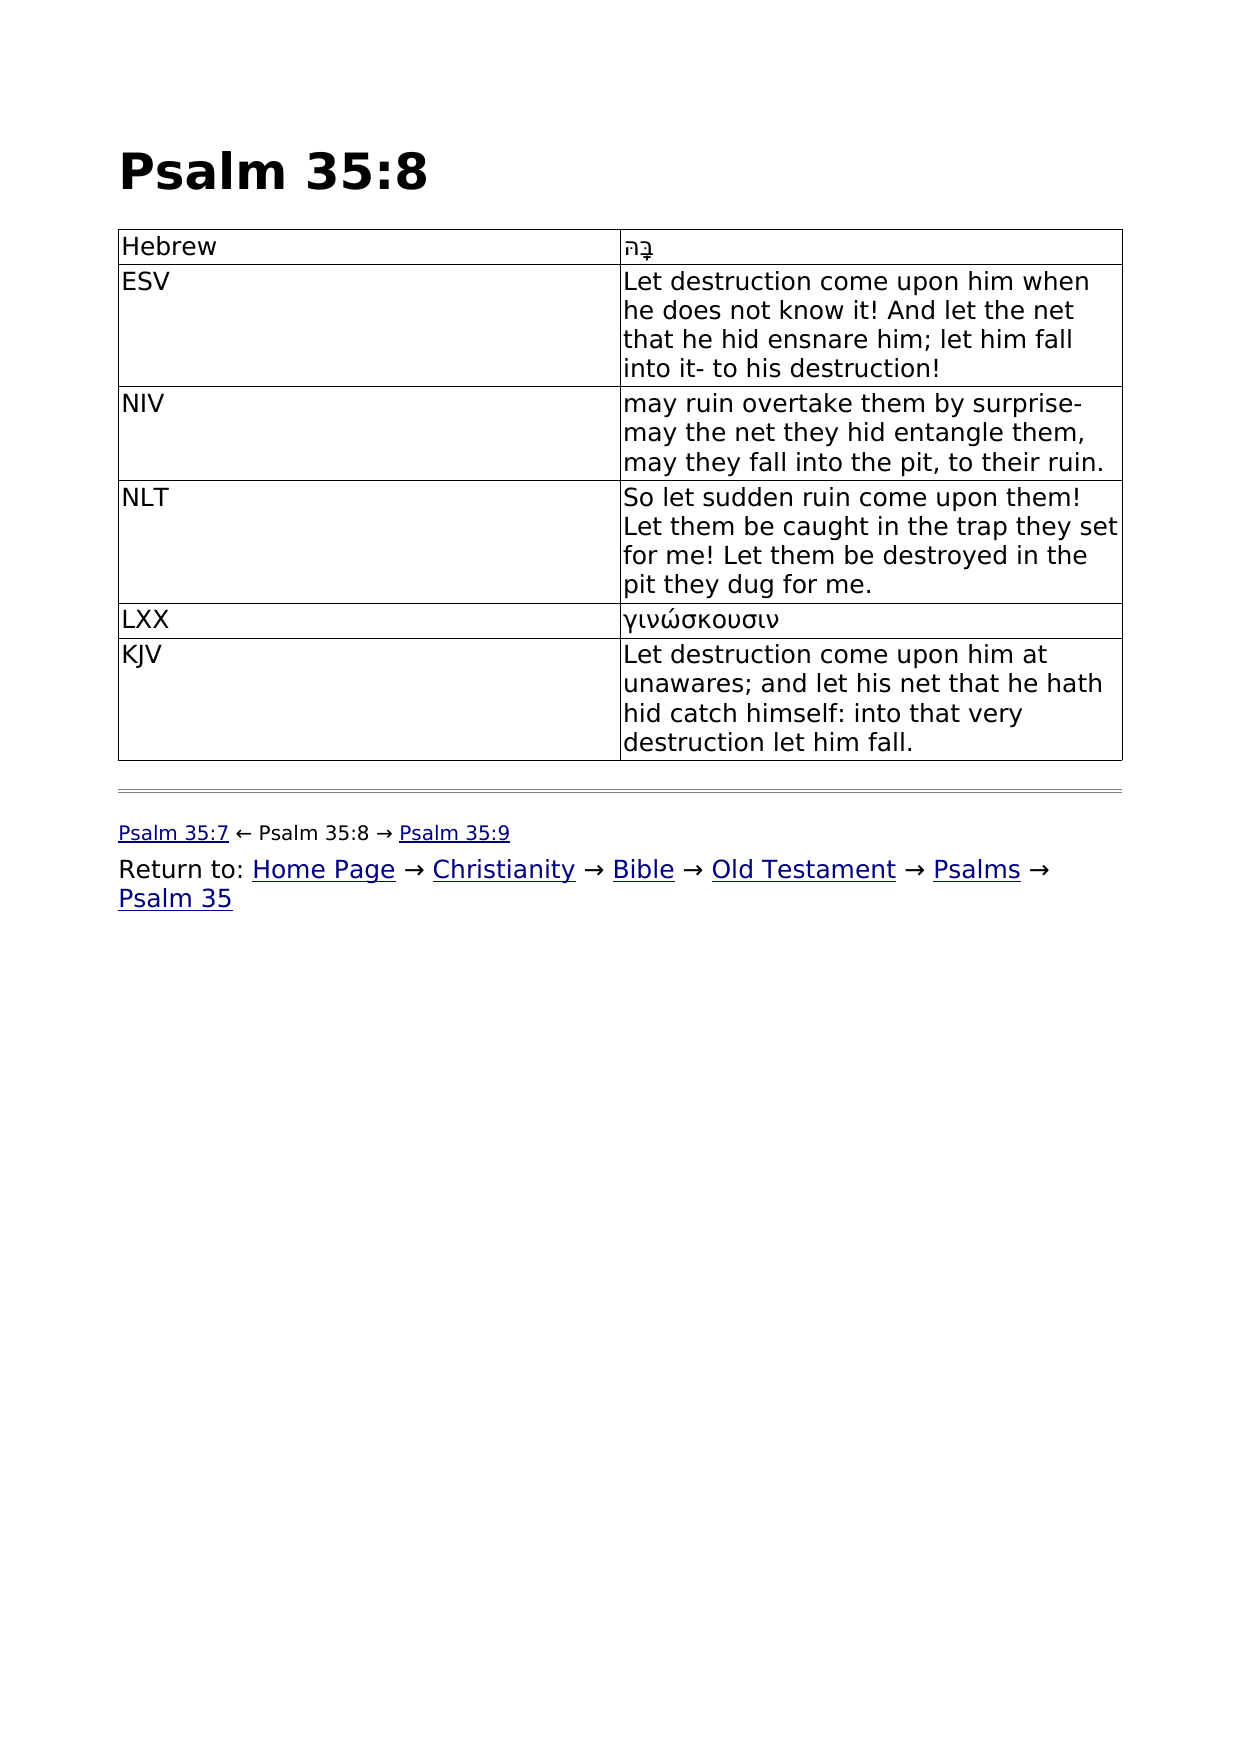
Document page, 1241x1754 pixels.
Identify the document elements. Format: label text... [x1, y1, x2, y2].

text Psalm 35:7 ← Psalm 35:8 → Psalm 35:9 [118, 821, 1122, 855]
table_cell may ruin overtake them by surprise- may the net they hid entangle them, may they fall into the pit, to their ruin. [621, 387, 1122, 480]
table_cell LXX [119, 604, 620, 637]
table_cell So let sudden ruin come upon them! Let them be caught in the trap they set for me! Let them be destroyed in the pit they dug for me. [621, 481, 1122, 602]
table_cell γινώσκουσιν [621, 604, 1122, 637]
text Return to: Home Page → Christianity → Bible → Old Testament → Psalms → Psalm 35 [118, 855, 1122, 914]
table_cell Let destruction come upon him when he does not know it! And let the net that he hid ensnare him; let him fall into it- to his destruction! [621, 265, 1122, 386]
table_cell Let destruction come upon him at unawares; and let his net that he hath hid catch himself: into that very destruction let him fall. [621, 639, 1122, 760]
table_cell NLT [119, 481, 620, 602]
subtitle Psalm 35:8 [118, 143, 1122, 201]
table_header בָּֽהּ [621, 230, 1122, 264]
table_cell ESV [119, 265, 620, 386]
table_cell KJV [119, 639, 620, 760]
table_header Hebrew [119, 230, 620, 264]
table_cell NIV [119, 387, 620, 480]
